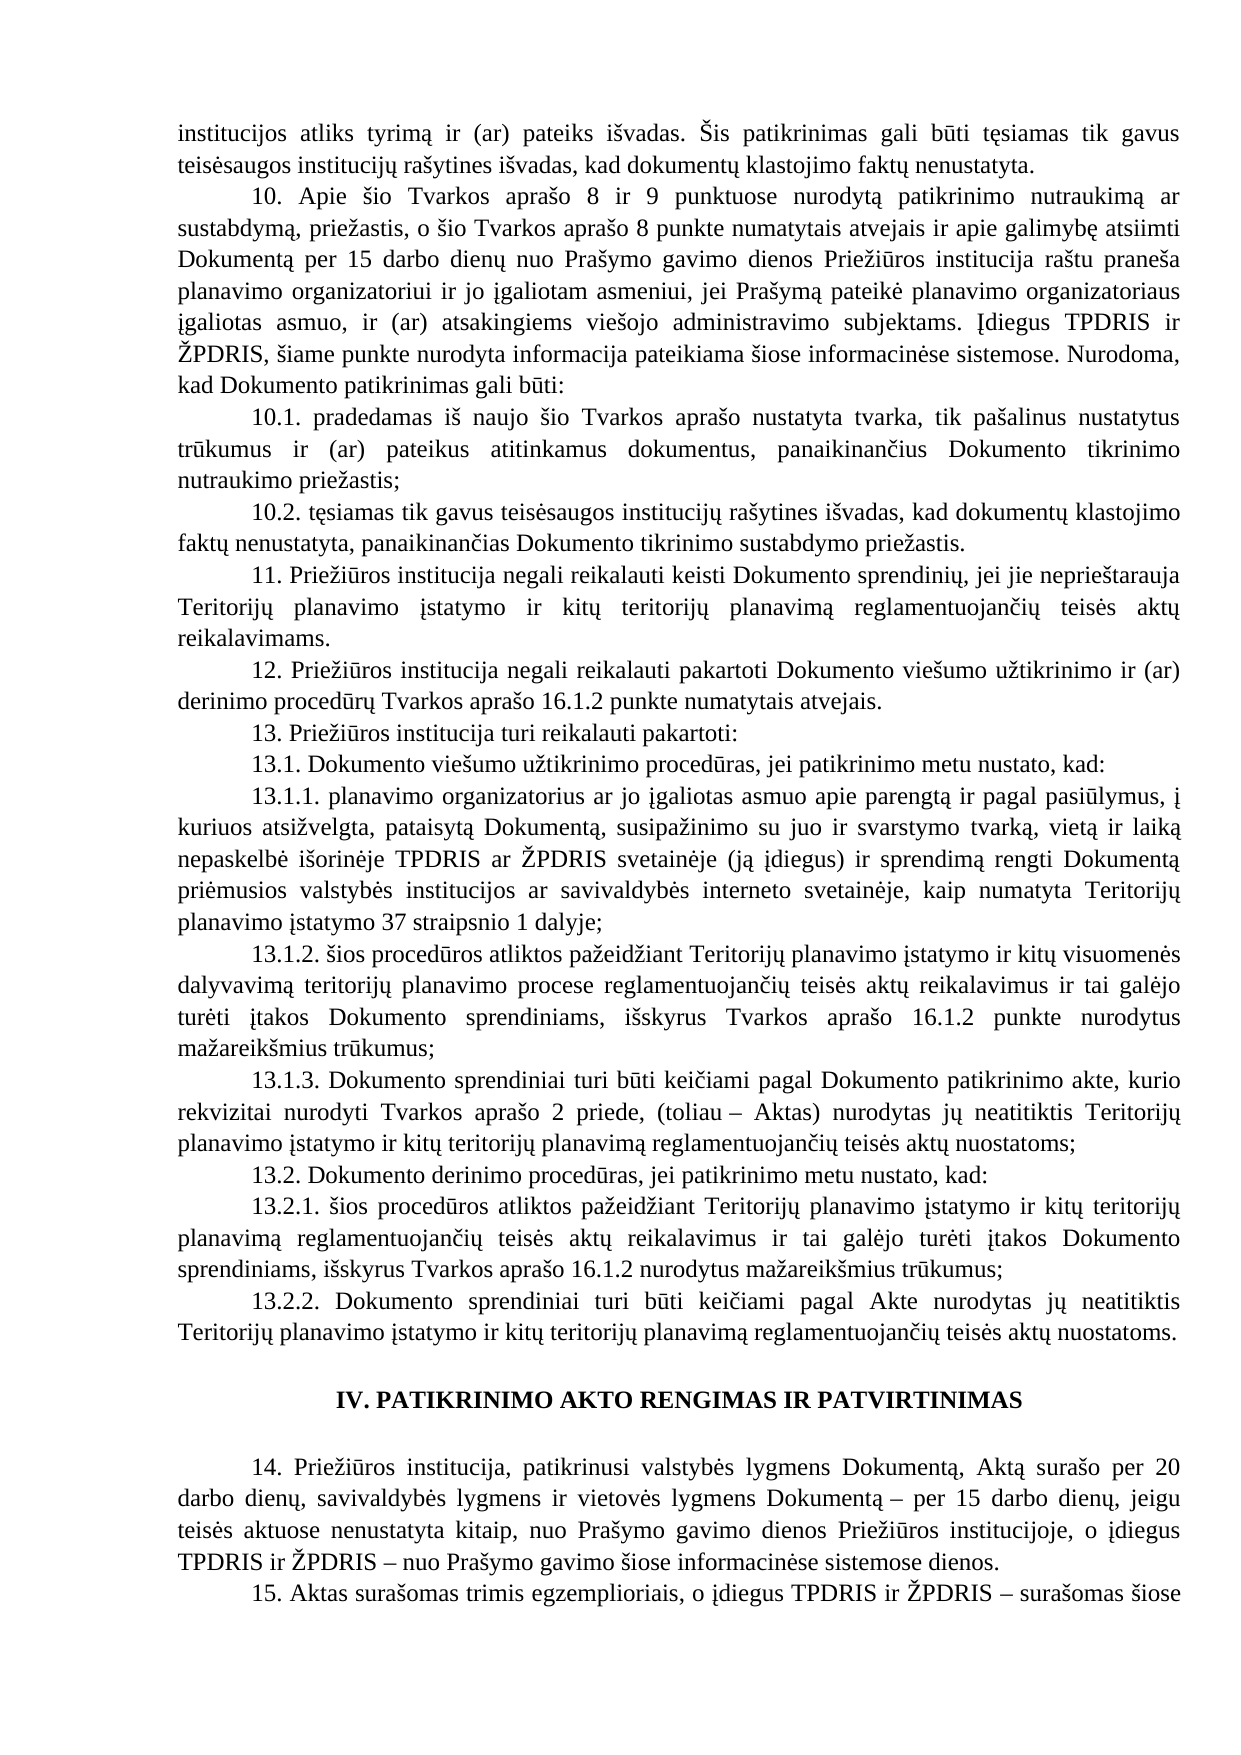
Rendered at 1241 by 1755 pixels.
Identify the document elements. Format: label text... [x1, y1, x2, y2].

text 13.1.1. planavimo organizatorius ar jo įgaliotas asmuo apie parengtą ir pagal pasiūlymus, į kuriuos atsižvelgta, pataisytą Dokumentą, susipažinimo su juo ir svarstymo tvarką, vietą ir laiką nepaskelbė išorinėje TPDRIS ar ŽPDRIS svetainėje (ją įdiegus) ir sprendimą rengti Dokumentą priėmusios valstybės institucijos ar savivaldybės interneto svetainėje, kaip numatyta Teritorijų planavimo įstatymo 37 straipsnio 1 dalyje; [177, 781, 1181, 936]
text 15. Aktas surašomas trimis egzemplioriais, o įdiegus TPDRIS ir ŽPDRIS – surašomas šiose [177, 1578, 1181, 1607]
text 12. Priežiūros institucija negali reikalauti pakartoti Dokumento viešumo užtikrinimo ir (ar) derinimo procedūrų Tvarkos aprašo 16.1.2 punkte numatytais atvejais. [177, 655, 1181, 715]
text 13.2. Dokumento derinimo procedūras, jei patikrinimo metu nustato, kad: [177, 1160, 1181, 1188]
text institucijos atliks tyrimą ir (ar) pateiks išvadas. Šis patikrinimas gali būti tęsiamas tik gavus teisėsaugos institucijų rašytines išvadas, kad dokumentų klastojimo faktų nenustatyta. [177, 118, 1181, 178]
text IV. PATIKRINIMO AKTO RENGIMAS ir patvirtinimas [177, 1385, 1181, 1413]
text 13.1. Dokumento viešumo užtikrinimo procedūras, jei patikrinimo metu nustato, kad: [177, 749, 1181, 778]
text 13.1.2. šios procedūros atliktos pažeidžiant Teritorijų planavimo įstatymo ir kitų visuomenės dalyvavimą teritorijų planavimo procese reglamentuojančių teisės aktų reikalavimus ir tai galėjo turėti įtakos Dokumento sprendiniams, išskyrus Tvarkos aprašo 16.1.2 punkte nurodytus mažareikšmius trūkumus; [177, 939, 1181, 1062]
text 13.1.3. Dokumento sprendiniai turi būti keičiami pagal Dokumento patikrinimo akte, kurio rekvizitai nurodyti Tvarkos aprašo 2 priede, (toliau – Aktas) nurodytas jų neatitiktis Teritorijų planavimo įstatymo ir kitų teritorijų planavimą reglamentuojančių teisės aktų nuostatoms; [177, 1065, 1181, 1157]
text 13.2.2. Dokumento sprendiniai turi būti keičiami pagal Akte nurodytas jų neatitiktis Teritorijų planavimo įstatymo ir kitų teritorijų planavimą reglamentuojančių teisės aktų nuostatoms. [177, 1286, 1181, 1346]
text 10. Apie šio Tvarkos aprašo 8 ir 9 punktuose nurodytą patikrinimo nutraukimą ar sustabdymą, priežastis, o šio Tvarkos aprašo 8 punkte numatytais atvejais ir apie galimybę atsiimti Dokumentą per 15 darbo dienų nuo Prašymo gavimo dienos Priežiūros institucija raštu praneša planavimo organizatoriui ir jo įgaliotam asmeniui, jei Prašymą pateikė planavimo organizatoriaus įgaliotas asmuo, ir (ar) atsakingiems viešojo administravimo subjektams. Įdiegus TPDRIS ir ŽPDRIS, šiame punkte nurodyta informacija pateikiama šiose informacinėse sistemose. Nurodoma, kad Dokumento patikrinimas gali būti: [177, 181, 1181, 399]
text 11. Priežiūros institucija negali reikalauti keisti Dokumento sprendinių, jei jie neprieštarauja Teritorijų planavimo įstatymo ir kitų teritorijų planavimą reglamentuojančių teisės aktų reikalavimams. [177, 560, 1181, 652]
text 14. Priežiūros institucija, patikrinusi valstybės lygmens Dokumentą, Aktą surašo per 20 darbo dienų, savivaldybės lygmens ir vietovės lygmens Dokumentą – per 15 darbo dienų, jeigu teisės aktuose nenustatyta kitaip, nuo Prašymo gavimo dienos Priežiūros institucijoje, o įdiegus TPDRIS ir ŽPDRIS – nuo Prašymo gavimo šiose informacinėse sistemose dienos. [177, 1452, 1181, 1575]
text 10.1. pradedamas iš naujo šio Tvarkos aprašo nustatyta tvarka, tik pašalinus nustatytus trūkumus ir (ar) pateikus atitinkamus dokumentus, panaikinančius Dokumento tikrinimo nutraukimo priežastis; [177, 402, 1181, 494]
text 10.2. tęsiamas tik gavus teisėsaugos institucijų rašytines išvadas, kad dokumentų klastojimo faktų nenustatyta, panaikinančias Dokumento tikrinimo sustabdymo priežastis. [177, 497, 1181, 557]
text 13. Priežiūros institucija turi reikalauti pakartoti: [177, 718, 1181, 747]
text 13.2.1. šios procedūros atliktos pažeidžiant Teritorijų planavimo įstatymo ir kitų teritorijų planavimą reglamentuojančių teisės aktų reikalavimus ir tai galėjo turėti įtakos Dokumento sprendiniams, išskyrus Tvarkos aprašo 16.1.2 nurodytus mažareikšmius trūkumus; [177, 1191, 1181, 1283]
